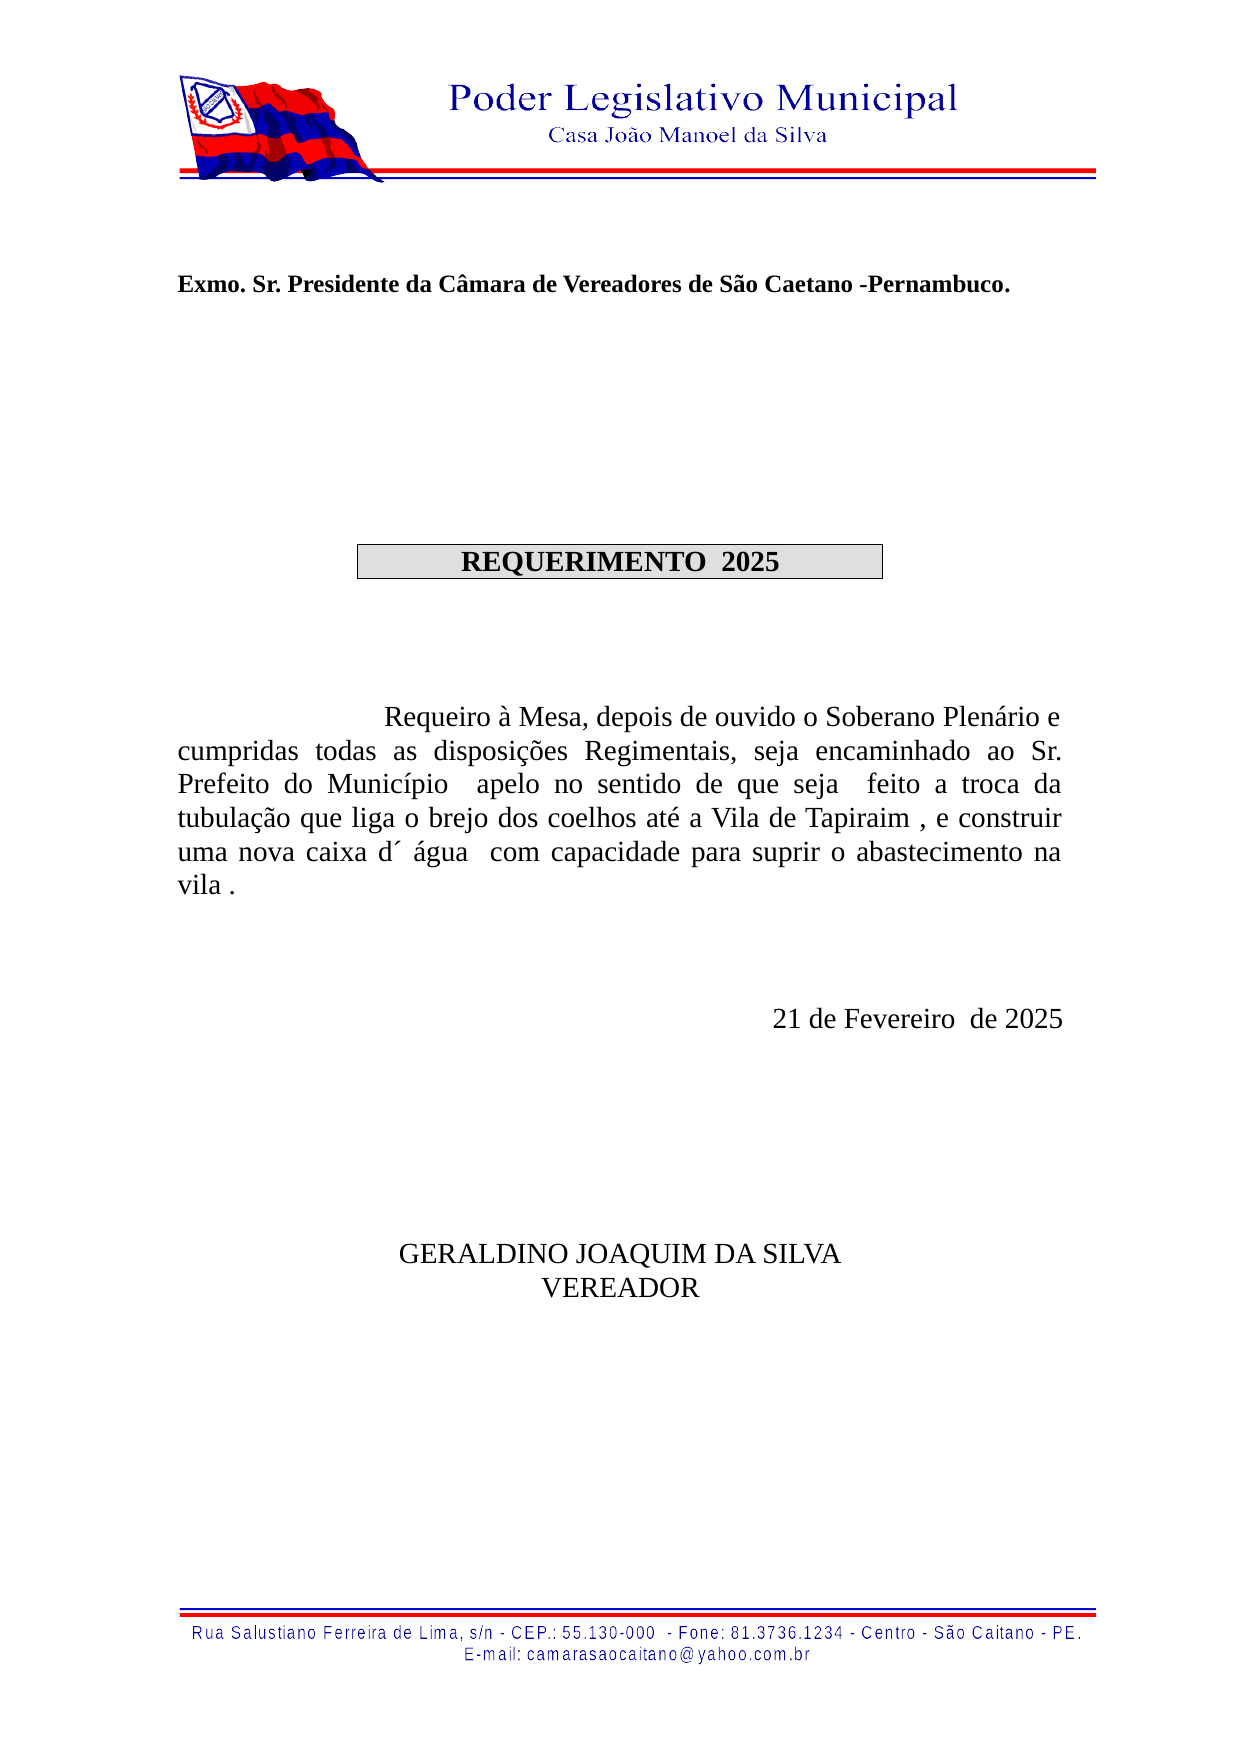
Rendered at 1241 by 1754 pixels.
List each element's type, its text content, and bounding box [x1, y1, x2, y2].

text 21 de Fevereiro de 2025 [177, 1001, 1063, 1035]
text GERALDINO JOAQUIM DA SILVA [177, 1236, 1063, 1270]
table_header REQUERIMENTO 2025 [358, 545, 882, 578]
text Requeiro à Mesa, depois de ouvido o Soberano Plenário e cumpridas todas as disposições Regimentais, seja encaminhado ao Sr. Prefeito do Município apelo no sentido de que seja feito a troca da tubulação que liga o brejo dos coelhos até a Vila de Tapiraim , e construir uma nova caixa d´ água com capacidade para suprir o abastecimento na vila . [177, 699, 1063, 901]
text Exmo. Sr. Presidente da Câmara de Vereadores de São Caetano -Pernambuco. [177, 269, 1063, 298]
text VEREADOR [177, 1270, 1063, 1303]
